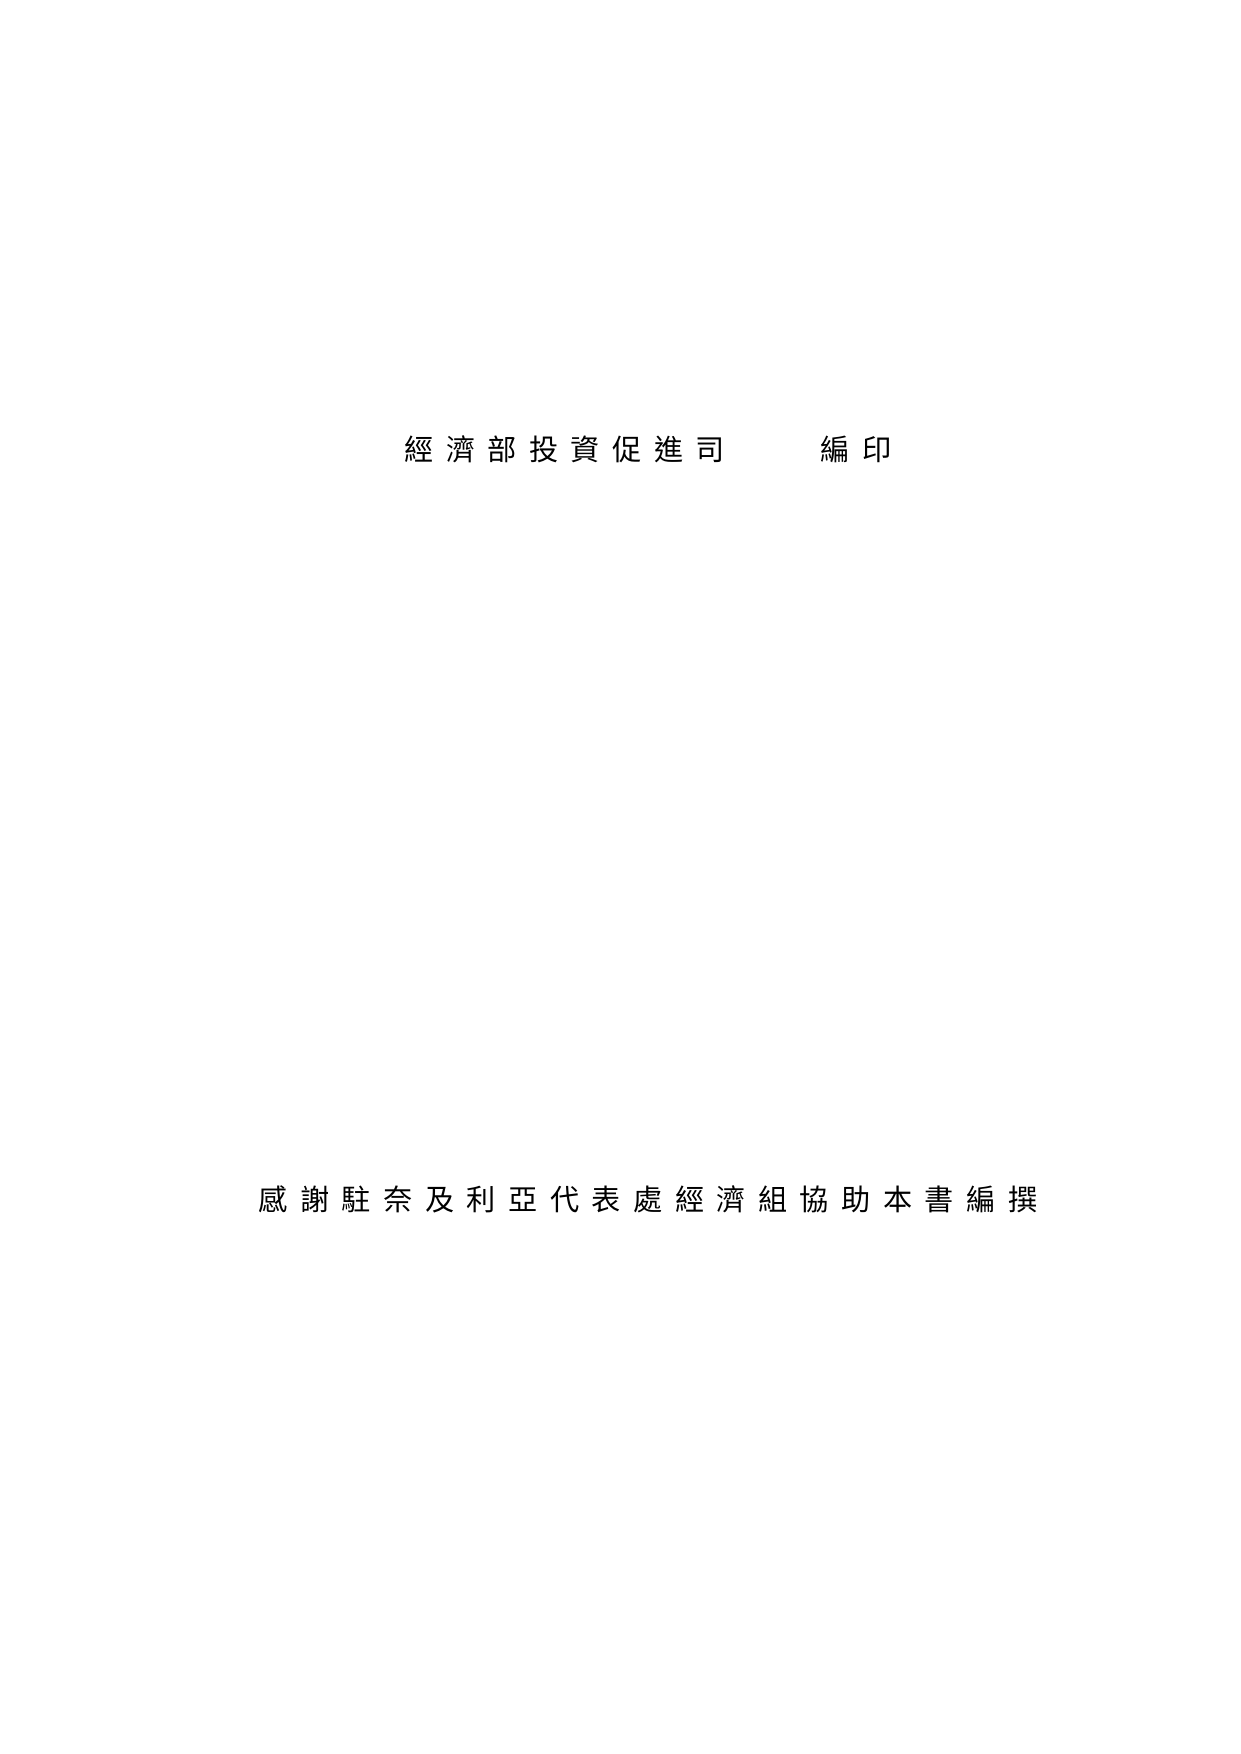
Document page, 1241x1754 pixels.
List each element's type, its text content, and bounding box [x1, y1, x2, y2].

table_cell 經濟部投資促進司 編印 [183, 281, 1074, 1119]
table_cell 感謝駐奈及利亞代表處經濟組協助本書編撰 [183, 1119, 1074, 1219]
